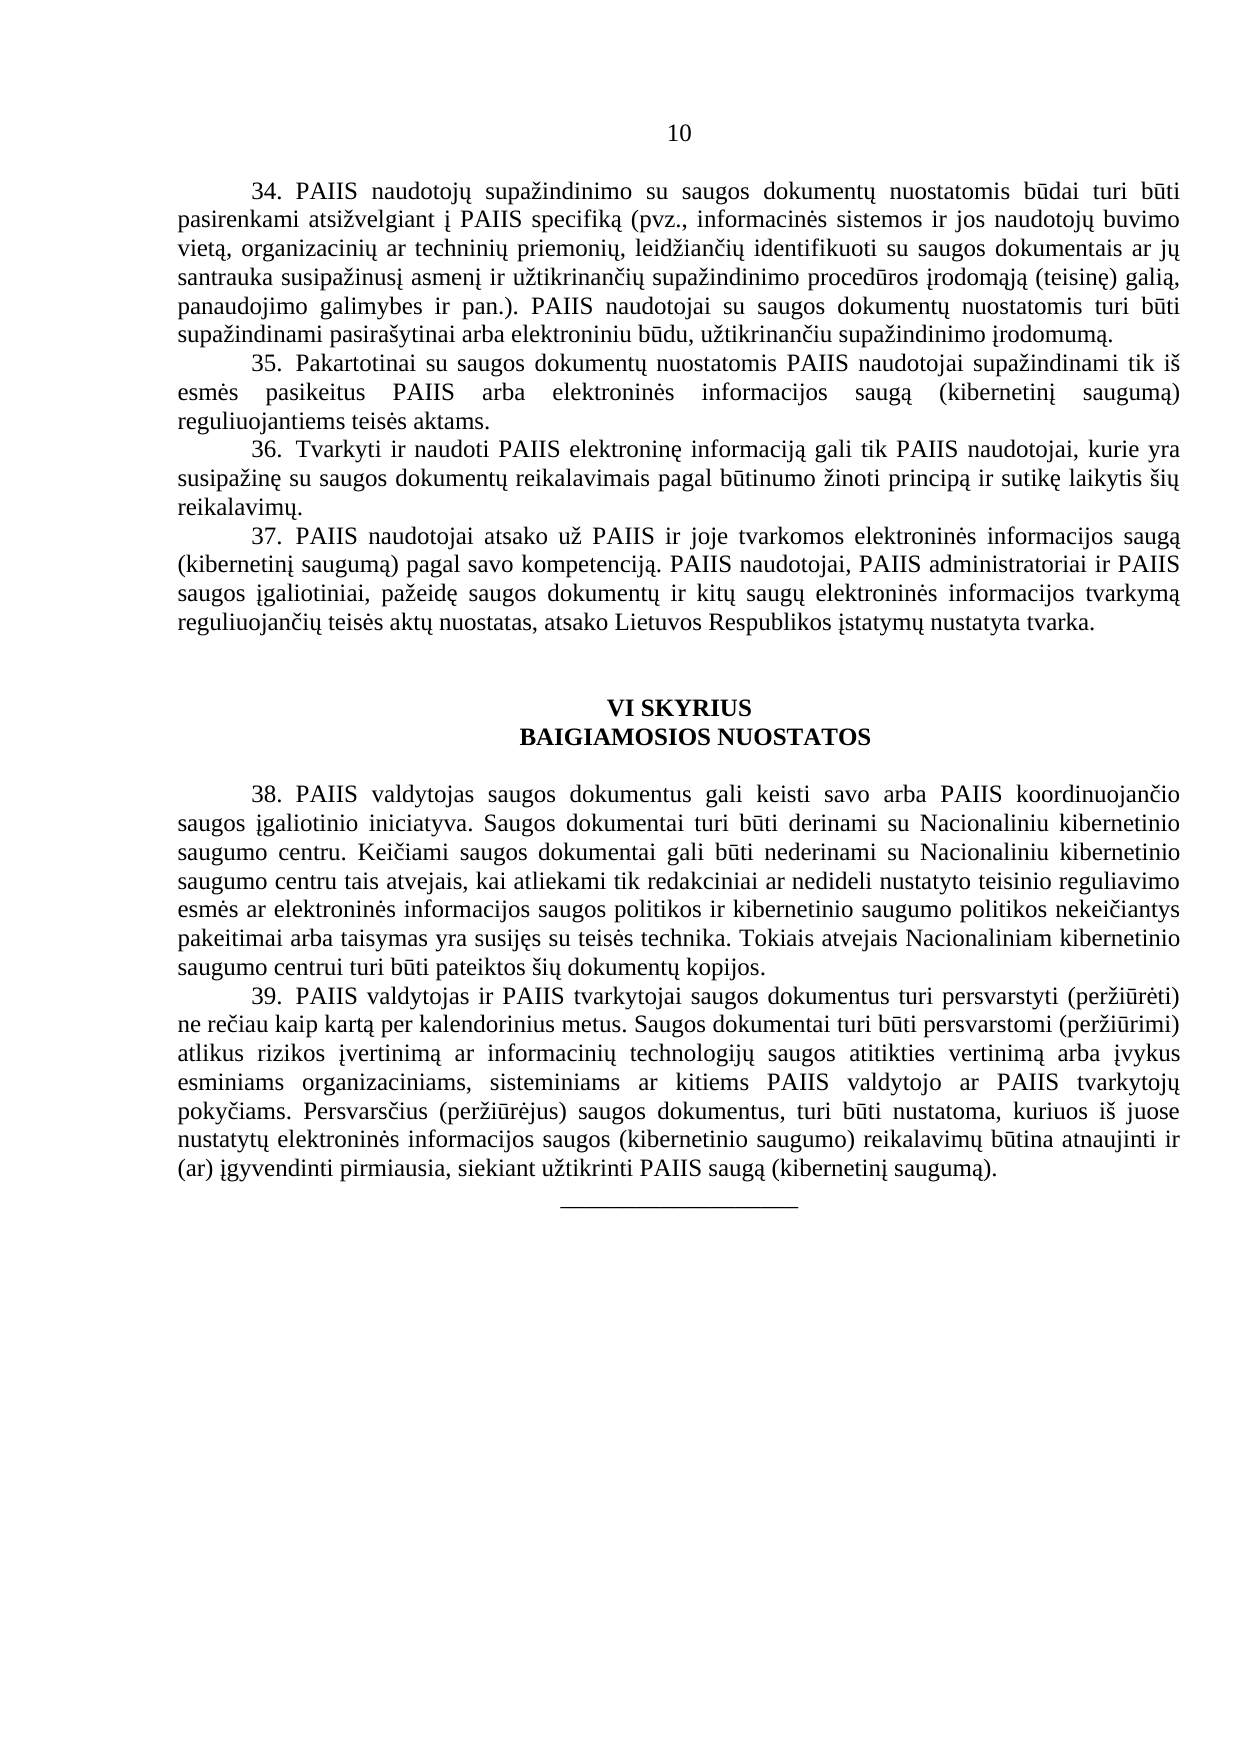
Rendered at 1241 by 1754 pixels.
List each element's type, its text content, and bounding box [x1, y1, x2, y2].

text 38. PAIIS valdytojas saugos dokumentus gali keisti savo arba PAIIS koordinuojančio saugos įgaliotinio iniciatyva. Saugos dokumentai turi būti derinami su Nacionaliniu kibernetinio saugumo centru. Keičiami saugos dokumentai gali būti nederinami su Nacionaliniu kibernetinio saugumo centru tais atvejais, kai atliekami tik redakciniai ar nedideli nustatyto teisinio reguliavimo esmės ar elektroninės informacijos saugos politikos ir kibernetinio saugumo politikos nekeičiantys pakeitimai arba taisymas yra susijęs su teisės technika. Tokiais atvejais Nacionaliniam kibernetinio saugumo centrui turi būti pateiktos šių dokumentų kopijos. [177, 779, 1181, 981]
text VI SKYRIUS [177, 693, 1181, 722]
text BAIGIAMOSIOS NUOSTATOS [177, 722, 1181, 751]
text 34. PAIIS naudotojų supažindinimo su saugos dokumentų nuostatomis būdai turi būti pasirenkami atsižvelgiant į PAIIS specifiką (pvz., informacinės sistemos ir jos naudotojų buvimo vietą, organizacinių ar techninių priemonių, leidžiančių identifikuoti su saugos dokumentais ar jų santrauka susipažinusį asmenį ir užtikrinančių supažindinimo procedūros įrodomąją (teisinę) galią, panaudojimo galimybes ir pan.). PAIIS naudotojai su saugos dokumentų nuostatomis turi būti supažindinami pasirašytinai arba elektroniniu būdu, užtikrinančiu supažindinimo įrodomumą. [177, 176, 1181, 348]
text ___________________ [177, 1182, 1181, 1211]
text 39. PAIIS valdytojas ir PAIIS tvarkytojai saugos dokumentus turi persvarstyti (peržiūrėti) ne rečiau kaip kartą per kalendorinius metus. Saugos dokumentai turi būti persvarstomi (peržiūrimi) atlikus rizikos įvertinimą ar informacinių technologijų saugos atitikties vertinimą arba įvykus esminiams organizaciniams, sisteminiams ar kitiems PAIIS valdytojo ar PAIIS tvarkytojų pokyčiams. Persvarsčius (peržiūrėjus) saugos dokumentus, turi būti nustatoma, kuriuos iš juose nustatytų elektroninės informacijos saugos (kibernetinio saugumo) reikalavimų būtina atnaujinti ir (ar) įgyvendinti pirmiausia, siekiant užtikrinti PAIIS saugą (kibernetinį saugumą). [177, 981, 1181, 1182]
text 36. Tvarkyti ir naudoti PAIIS elektroninę informaciją gali tik PAIIS naudotojai, kurie yra susipažinę su saugos dokumentų reikalavimais pagal būtinumo žinoti principą ir sutikę laikytis šių reikalavimų. [177, 434, 1181, 521]
text 35. Pakartotinai su saugos dokumentų nuostatomis PAIIS naudotojai supažindinami tik iš esmės pasikeitus PAIIS arba elektroninės informacijos saugą (kibernetinį saugumą) reguliuojantiems teisės aktams. [177, 348, 1181, 434]
text 37. PAIIS naudotojai atsako už PAIIS ir joje tvarkomos elektroninės informacijos saugą (kibernetinį saugumą) pagal savo kompetenciją. PAIIS naudotojai, PAIIS administratoriai ir PAIIS saugos įgaliotiniai, pažeidę saugos dokumentų ir kitų saugų elektroninės informacijos tvarkymą reguliuojančių teisės aktų nuostatas, atsako Lietuvos Respublikos įstatymų nustatyta tvarka. [177, 521, 1181, 636]
